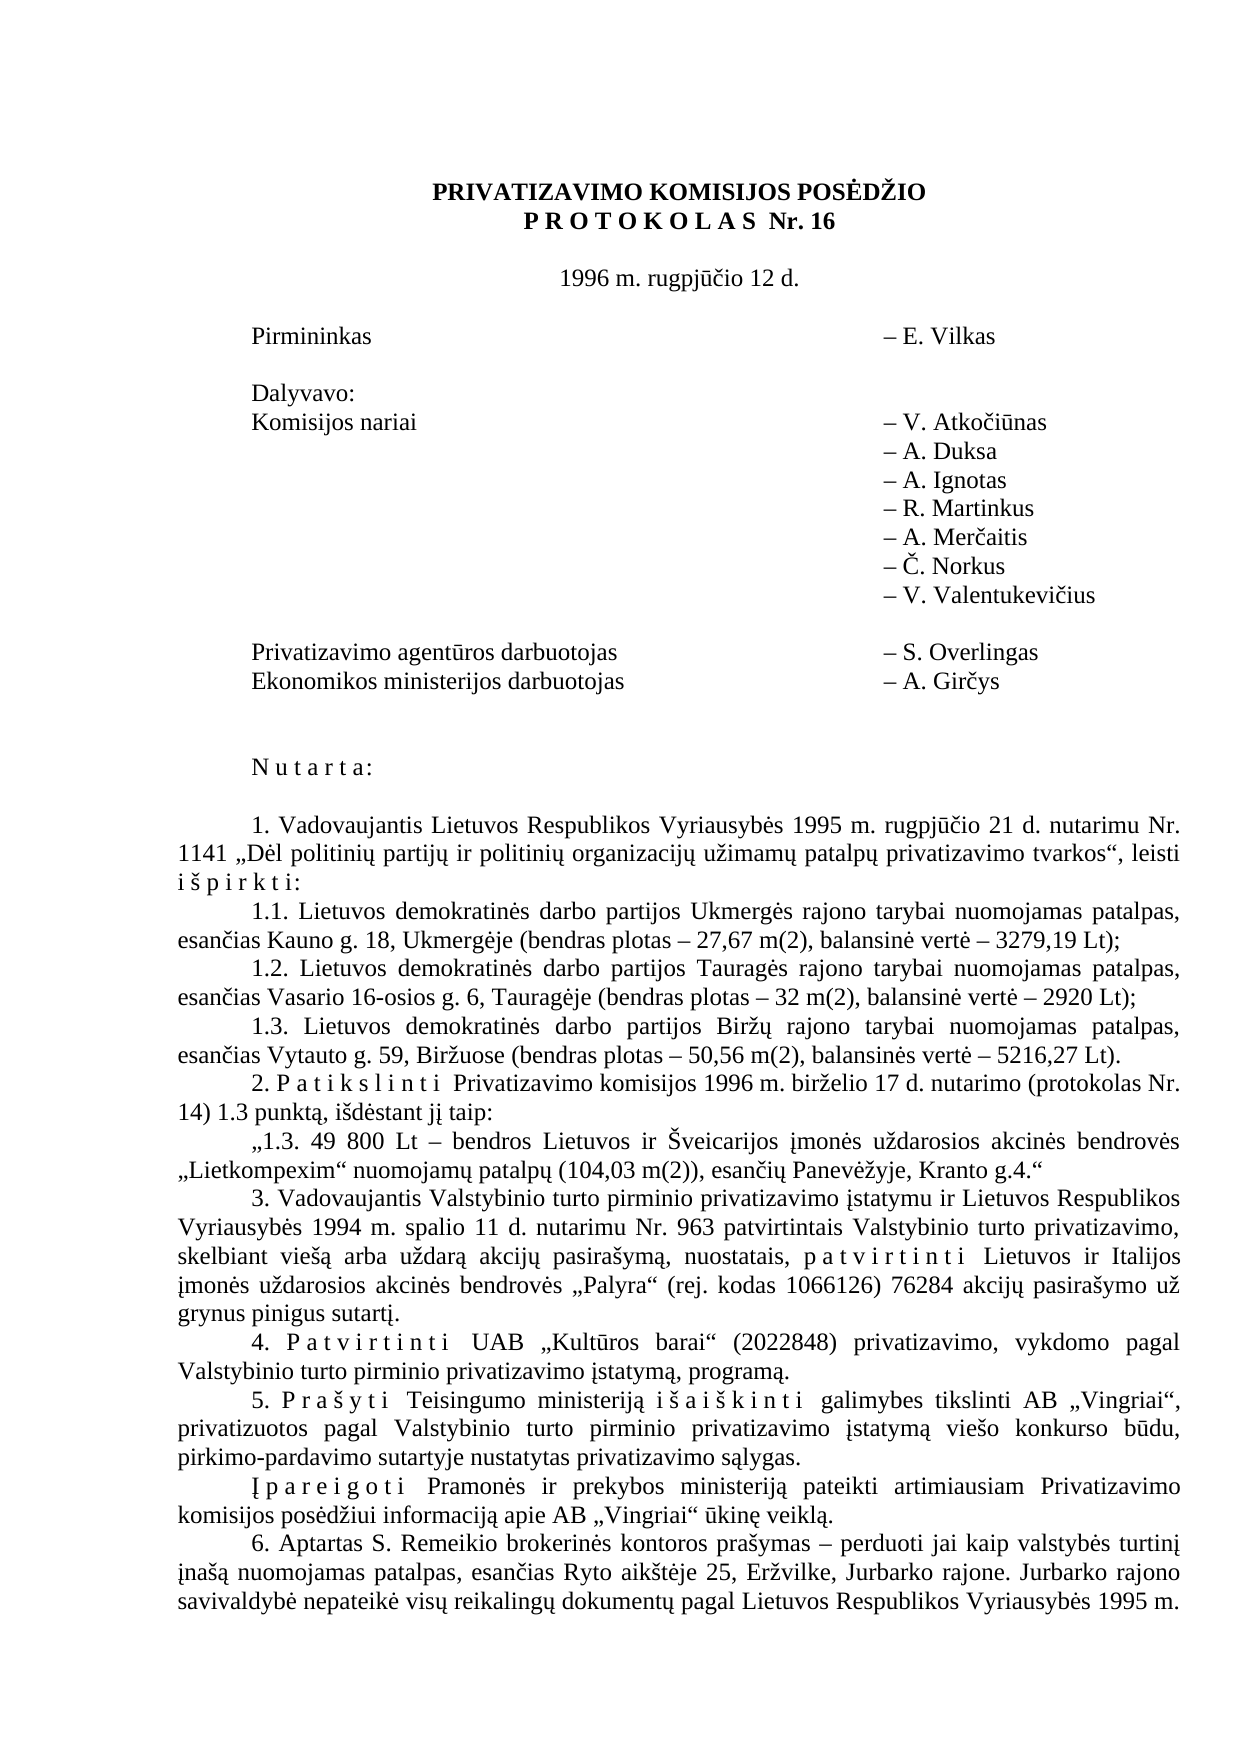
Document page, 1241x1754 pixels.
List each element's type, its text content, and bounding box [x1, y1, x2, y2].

text Dalyvavo: [177, 378, 1181, 407]
text 1. Vadovaujantis Lietuvos Respublikos Vyriausybės 1995 m. rugpjūčio 21 d. nutarimu Nr. 1141 „Dėl politinių partijų ir politinių organizacijų užimamų patalpų privatizavimo tvarkos“, leisti išpirkti: [177, 810, 1181, 896]
text 1996 m. rugpjūčio 12 d. [177, 263, 1181, 292]
text Ekonomikos ministerijos darbuotojas – A. Girčys [177, 666, 1181, 695]
text 6. Aptartas S. Remeikio brokerinės kontoros prašymas – perduoti jai kaip valstybės turtinį įnašą nuomojamas patalpas, esančias Ryto aikštėje 25, Eržvilke, Jurbarko rajone. Jurbarko rajono savivaldybė nepateikė visų reikalingų dokumentų pagal Lietuvos Respublikos Vyriausybės 1995 m. [177, 1528, 1181, 1615]
text PROTOKOLAS Nr. 16 [177, 206, 1181, 235]
text PRIVATIZAVIMO KOMISIJOS POSĖDŽIO [177, 177, 1181, 206]
text – A. Merčaitis [177, 522, 1181, 551]
text 2. Patikslinti Privatizavimo komisijos 1996 m. birželio 17 d. nutarimo (protokolas Nr. 14) 1.3 punktą, išdėstant jį taip: [177, 1068, 1181, 1126]
text 1.3. Lietuvos demokratinės darbo partijos Biržų rajono tarybai nuomojamas patalpas, esančias Vytauto g. 59, Biržuose (bendras plotas – 50,56 m(2), balansinės vertė – 5216,27 Lt). [177, 1011, 1181, 1068]
text 5. Prašyti Teisingumo ministeriją išaiškinti galimybes tikslinti AB „Vingriai“, privatizuotos pagal Valstybinio turto pirminio privatizavimo įstatymą viešo konkurso būdu, pirkimo-pardavimo sutartyje nustatytas privatizavimo sąlygas. [177, 1385, 1181, 1471]
text – Č. Norkus [177, 551, 1181, 580]
text 4. Patvirtinti UAB „Kultūros barai“ (2022848) privatizavimo, vykdomo pagal Valstybinio turto pirminio privatizavimo įstatymą, programą. [177, 1327, 1181, 1385]
text Pirmininkas – E. Vilkas [177, 321, 1181, 350]
text 1.2. Lietuvos demokratinės darbo partijos Tauragės rajono tarybai nuomojamas patalpas, esančias Vasario 16-osios g. 6, Tauragėje (bendras plotas – 32 m(2), balansinė vertė – 2920 Lt); [177, 953, 1181, 1011]
text – A. Duksa [177, 436, 1181, 465]
text „1.3. 49 800 Lt – bendros Lietuvos ir Šveicarijos įmonės uždarosios akcinės bendrovės „Lietkompexim“ nuomojamų patalpų (104,03 m(2)), esančių Panevėžyje, Kranto g.4.“ [177, 1126, 1181, 1183]
text – A. Ignotas [177, 465, 1181, 493]
text Įpareigoti Pramonės ir prekybos ministeriją pateikti artimiausiam Privatizavimo komisijos posėdžiui informaciją apie AB „Vingriai“ ūkinę veiklą. [177, 1471, 1181, 1528]
text 3. Vadovaujantis Valstybinio turto pirminio privatizavimo įstatymu ir Lietuvos Respublikos Vyriausybės 1994 m. spalio 11 d. nutarimu Nr. 963 patvirtintais Valstybinio turto privatizavimo, skelbiant viešą arba uždarą akcijų pasirašymą, nuostatais, patvirtinti Lietuvos ir Italijos įmonės uždarosios akcinės bendrovės „Palyra“ (rej. kodas 1066126) 76284 akcijų pasirašymo už grynus pinigus sutartį. [177, 1183, 1181, 1327]
text – R. Martinkus [177, 493, 1181, 522]
text Komisijos nariai – V. Atkočiūnas [177, 407, 1181, 436]
text Privatizavimo agentūros darbuotojas – S. Overlingas [177, 637, 1181, 666]
text – V. Valentukevičius [177, 580, 1181, 608]
text Nutarta: [177, 752, 1181, 781]
text 1.1. Lietuvos demokratinės darbo partijos Ukmergės rajono tarybai nuomojamas patalpas, esančias Kauno g. 18, Ukmergėje (bendras plotas – 27,67 m(2), balansinė vertė – 3279,19 Lt); [177, 896, 1181, 953]
